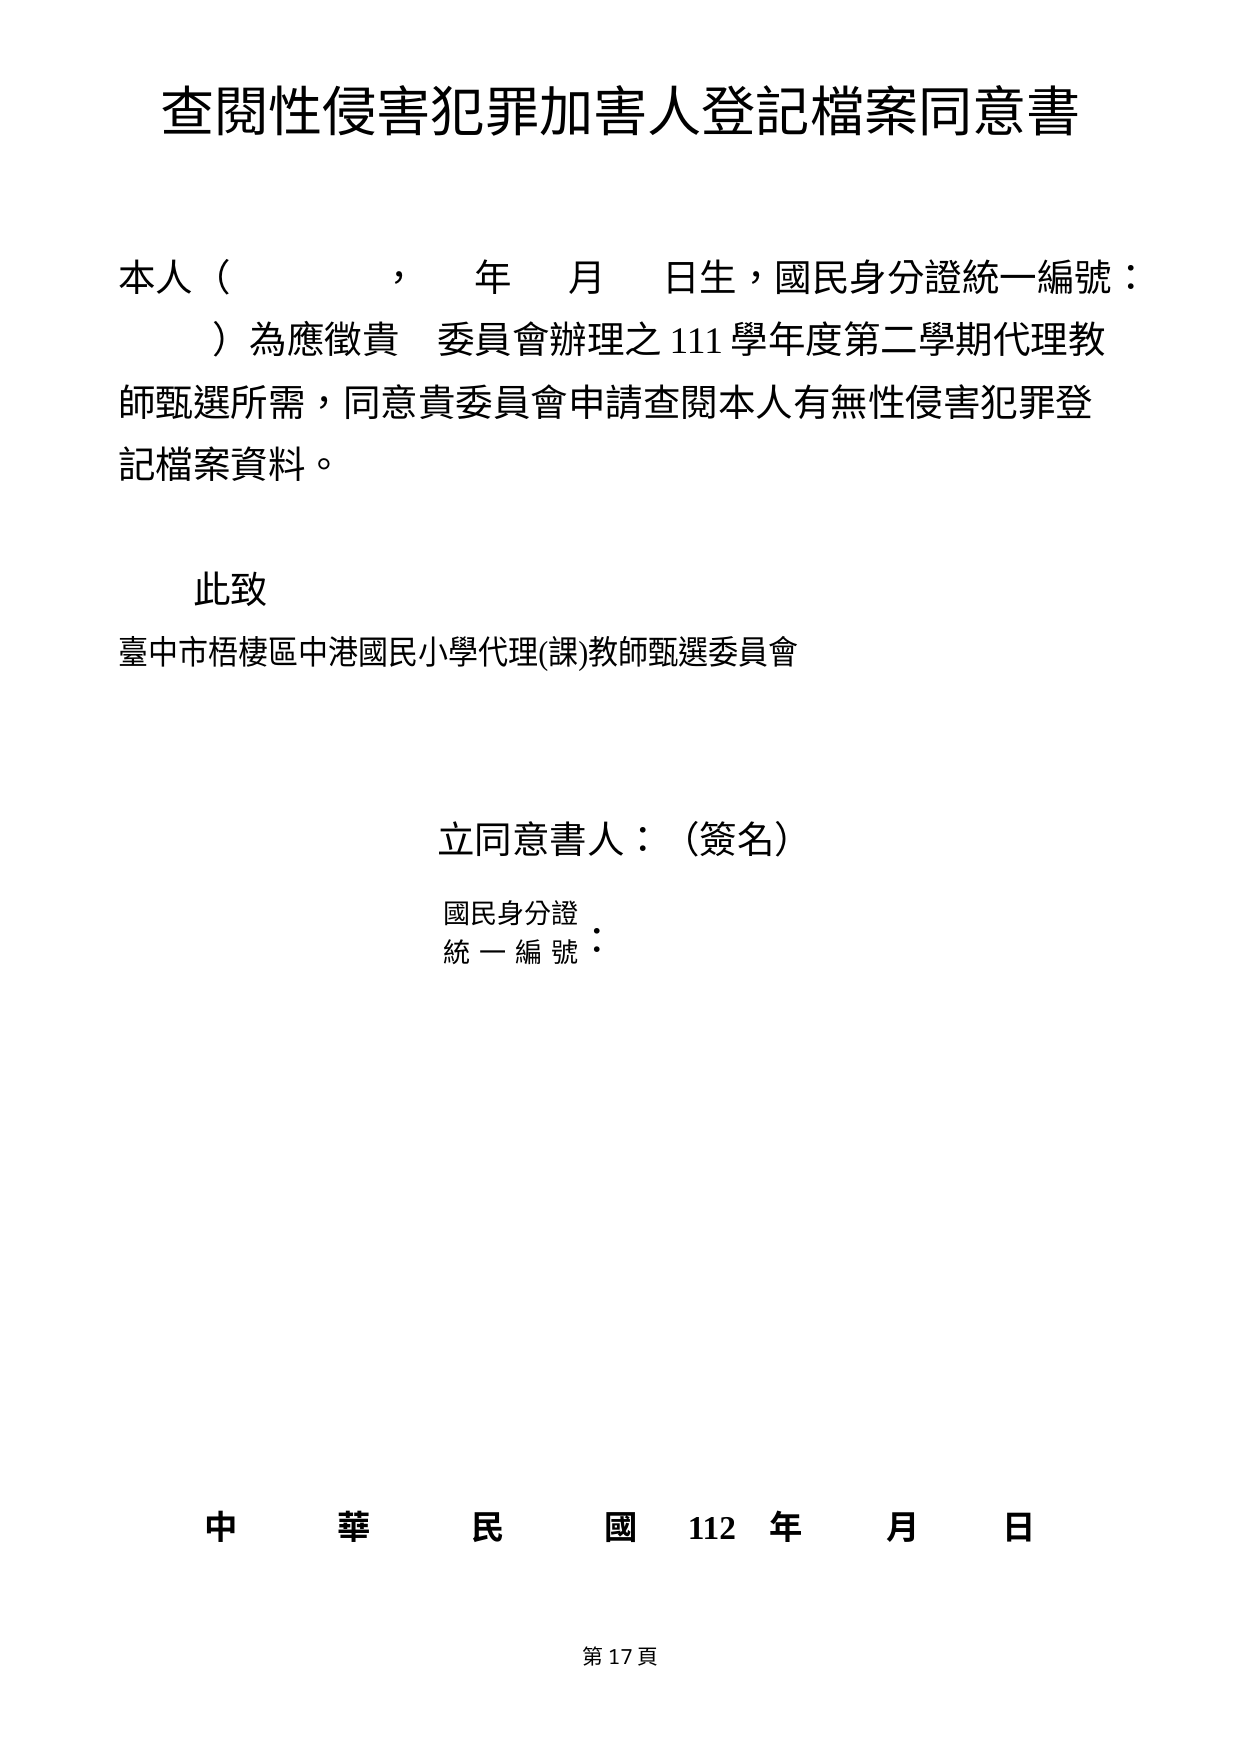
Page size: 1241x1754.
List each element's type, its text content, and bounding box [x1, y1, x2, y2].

text 臺中市梧棲區中港國民小學代理(課)教師甄選委員會 [118, 608, 1122, 670]
text 本人（ ， 年 月 日生，國民身分證統一編號： [118, 233, 1122, 295]
text 查閱性侵害犯罪加害人登記檔案同意書 [118, 68, 1122, 147]
text 立同意書人：（簽名） [118, 795, 1122, 858]
text ）為應徵貴 委員會辦理之111學年度第二學期代理教師甄選所需，同意貴委員會申請查閱本人有無性侵害犯罪登記檔案資料。 [118, 295, 1122, 483]
text 此致 [118, 545, 1122, 608]
text 中 華 民 國 112 年 月 日 [118, 1483, 1122, 1545]
text 國民身分證統一編號： [118, 858, 1122, 983]
